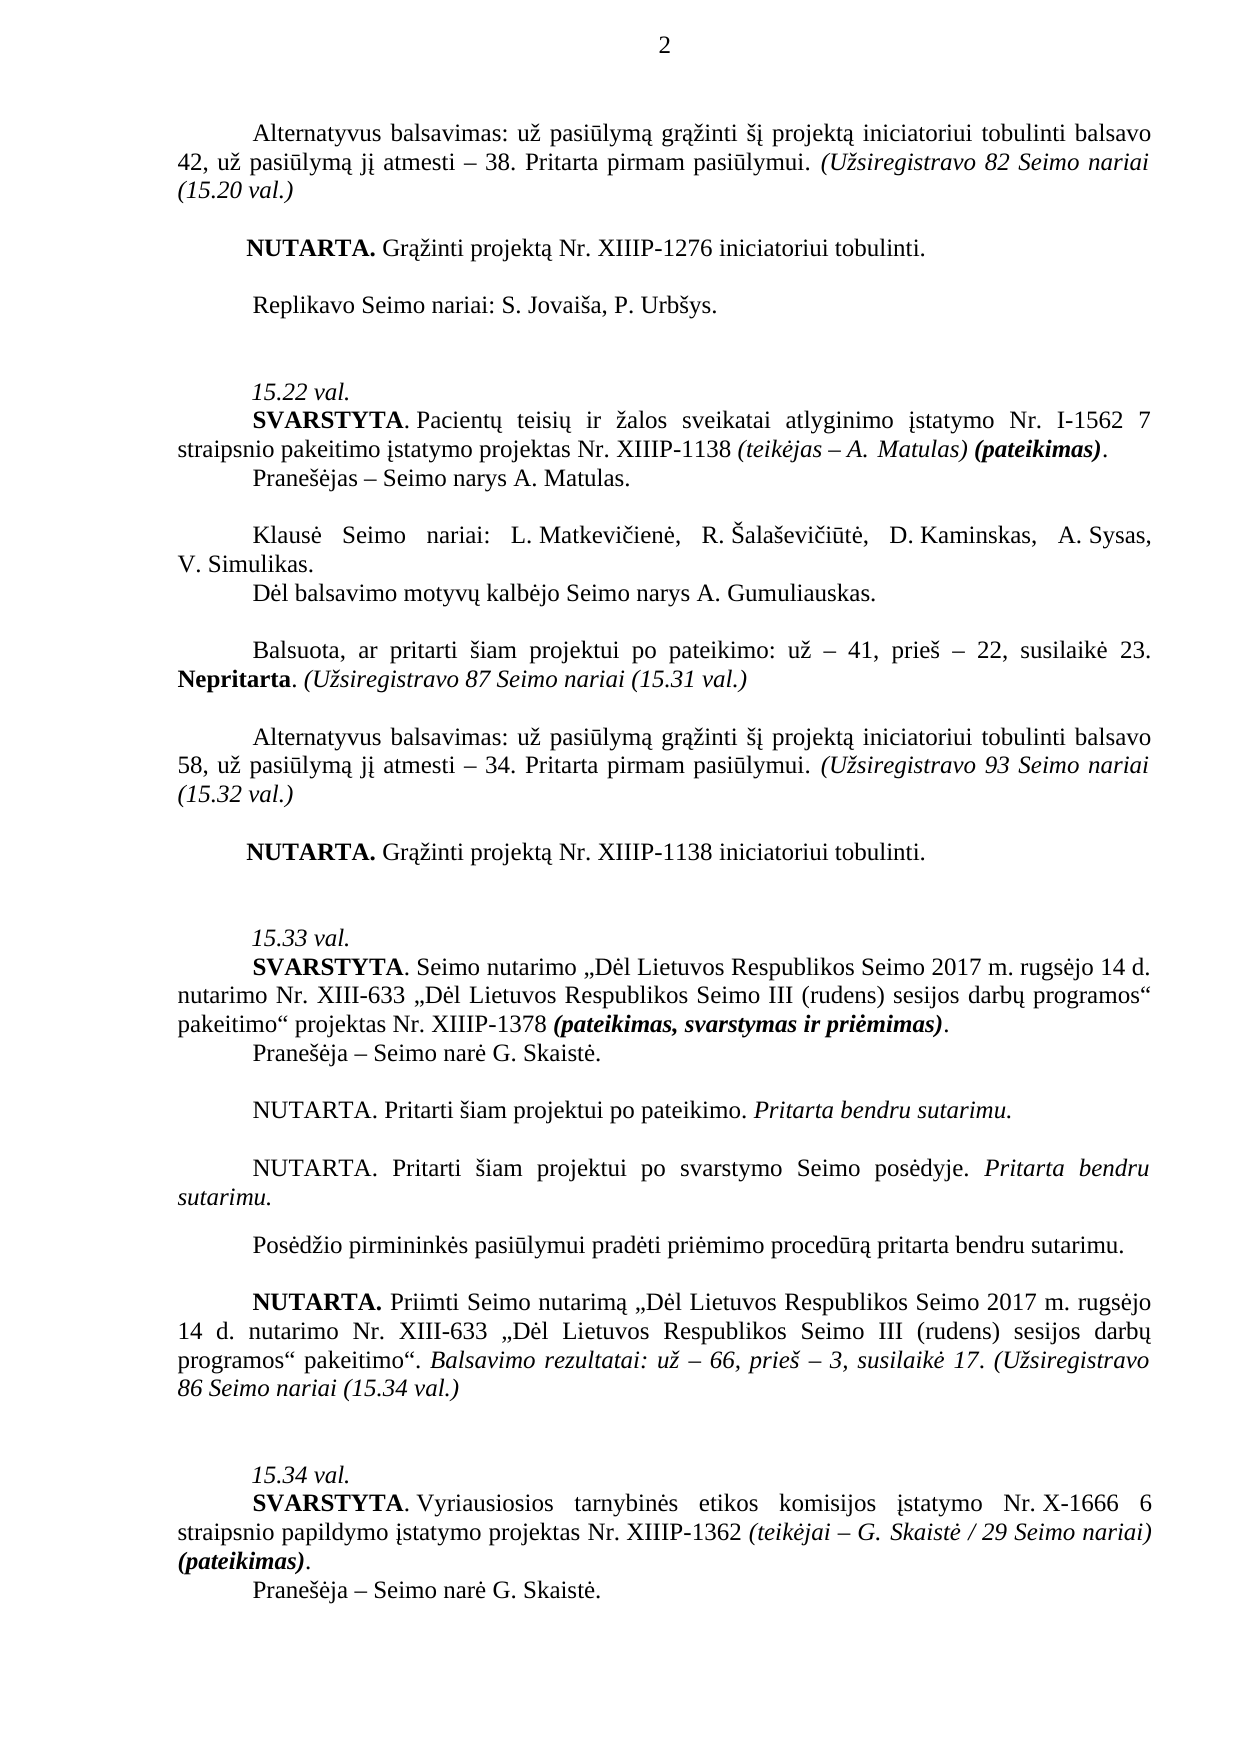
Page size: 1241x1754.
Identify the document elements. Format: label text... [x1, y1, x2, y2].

text Pranešėjas – Seimo narys A. Matulas. [177, 463, 1152, 492]
text Dėl balsavimo motyvų kalbėjo Seimo narys A. Gumuliauskas. [177, 578, 1152, 607]
text NUTARTA. Grąžinti projektą Nr. XIIIP-1276 iniciatoriui tobulinti. [177, 233, 1152, 262]
text SVARSTYTA. Pacientų teisių ir žalos sveikatai atlyginimo įstatymo Nr. I-1562 7 straipsnio pakeitimo įstatymo projektas Nr. XIIIP-1138 (teikėjas – A. Matulas) (pateikimas). [177, 406, 1152, 463]
text Pranešėja – Seimo narė G. Skaistė. [177, 1575, 1152, 1603]
text NUTARTA. Pritarti šiam projektui po svarstymo Seimo posėdyje. Pritarta bendru sutarimu. [177, 1153, 1152, 1211]
text 15.33 val. [177, 923, 1152, 952]
text Alternatyvus balsavimas: už pasiūlymą grąžinti šį projektą iniciatoriui tobulinti balsavo 58, už pasiūlymą jį atmesti – 34. Pritarta pirmam pasiūlymui. (Užsiregistravo 93 Seimo nariai (15.32 val.) [177, 722, 1152, 808]
text NUTARTA. Grąžinti projektą Nr. XIIIP-1138 iniciatoriui tobulinti. [177, 837, 1152, 866]
text SVARSTYTA. Vyriausiosios tarnybinės etikos komisijos įstatymo Nr. X-1666 6 straipsnio papildymo įstatymo projektas Nr. XIIIP-1362 (teikėjai – G. Skaistė / 29 Seimo nariai) (pateikimas). [177, 1488, 1152, 1575]
text 15.34 val. [177, 1460, 1152, 1488]
text Pranešėja – Seimo narė G. Skaistė. [177, 1038, 1152, 1067]
text NUTARTA. Priimti Seimo nutarimą „Dėl Lietuvos Respublikos Seimo 2017 m. rugsėjo 14 d. nutarimo Nr. XIII-633 „Dėl Lietuvos Respublikos Seimo III (rudens) sesijos darbų programos“ pakeitimo“. Balsavimo rezultatai: už – 66, prieš – 3, susilaikė 17. (Užsiregistravo 86 Seimo nariai (15.34 val.) [177, 1287, 1152, 1402]
text SVARSTYTA. Seimo nutarimo „Dėl Lietuvos Respublikos Seimo 2017 m. rugsėjo 14 d. nutarimo Nr. XIII-633 „Dėl Lietuvos Respublikos Seimo III (rudens) sesijos darbų programos“ pakeitimo“ projektas Nr. XIIIP-1378 (pateikimas, svarstymas ir priėmimas). [177, 952, 1152, 1038]
text Alternatyvus balsavimas: už pasiūlymą grąžinti šį projektą iniciatoriui tobulinti balsavo 42, už pasiūlymą jį atmesti – 38. Pritarta pirmam pasiūlymui. (Užsiregistravo 82 Seimo nariai (15.20 val.) [177, 118, 1152, 204]
text Posėdžio pirmininkės pasiūlymui pradėti priėmimo procedūrą pritarta bendru sutarimu. [177, 1230, 1152, 1258]
text Replikavo Seimo nariai: S. Jovaiša, P. Urbšys. [177, 291, 1152, 319]
text Balsuota, ar pritarti šiam projektui po pateikimo: už – 41, prieš – 22, susilaikė 23. Nepritarta. (Užsiregistravo 87 Seimo nariai (15.31 val.) [177, 636, 1152, 693]
text Klausė Seimo nariai: L. Matkevičienė, R. Šalaševičiūtė, D. Kaminskas, A. Sysas, V. Simulikas. [177, 521, 1152, 578]
text NUTARTA. Pritarti šiam projektui po pateikimo. Pritarta bendru sutarimu. [177, 1096, 1152, 1124]
text 15.22 val. [177, 377, 1152, 406]
